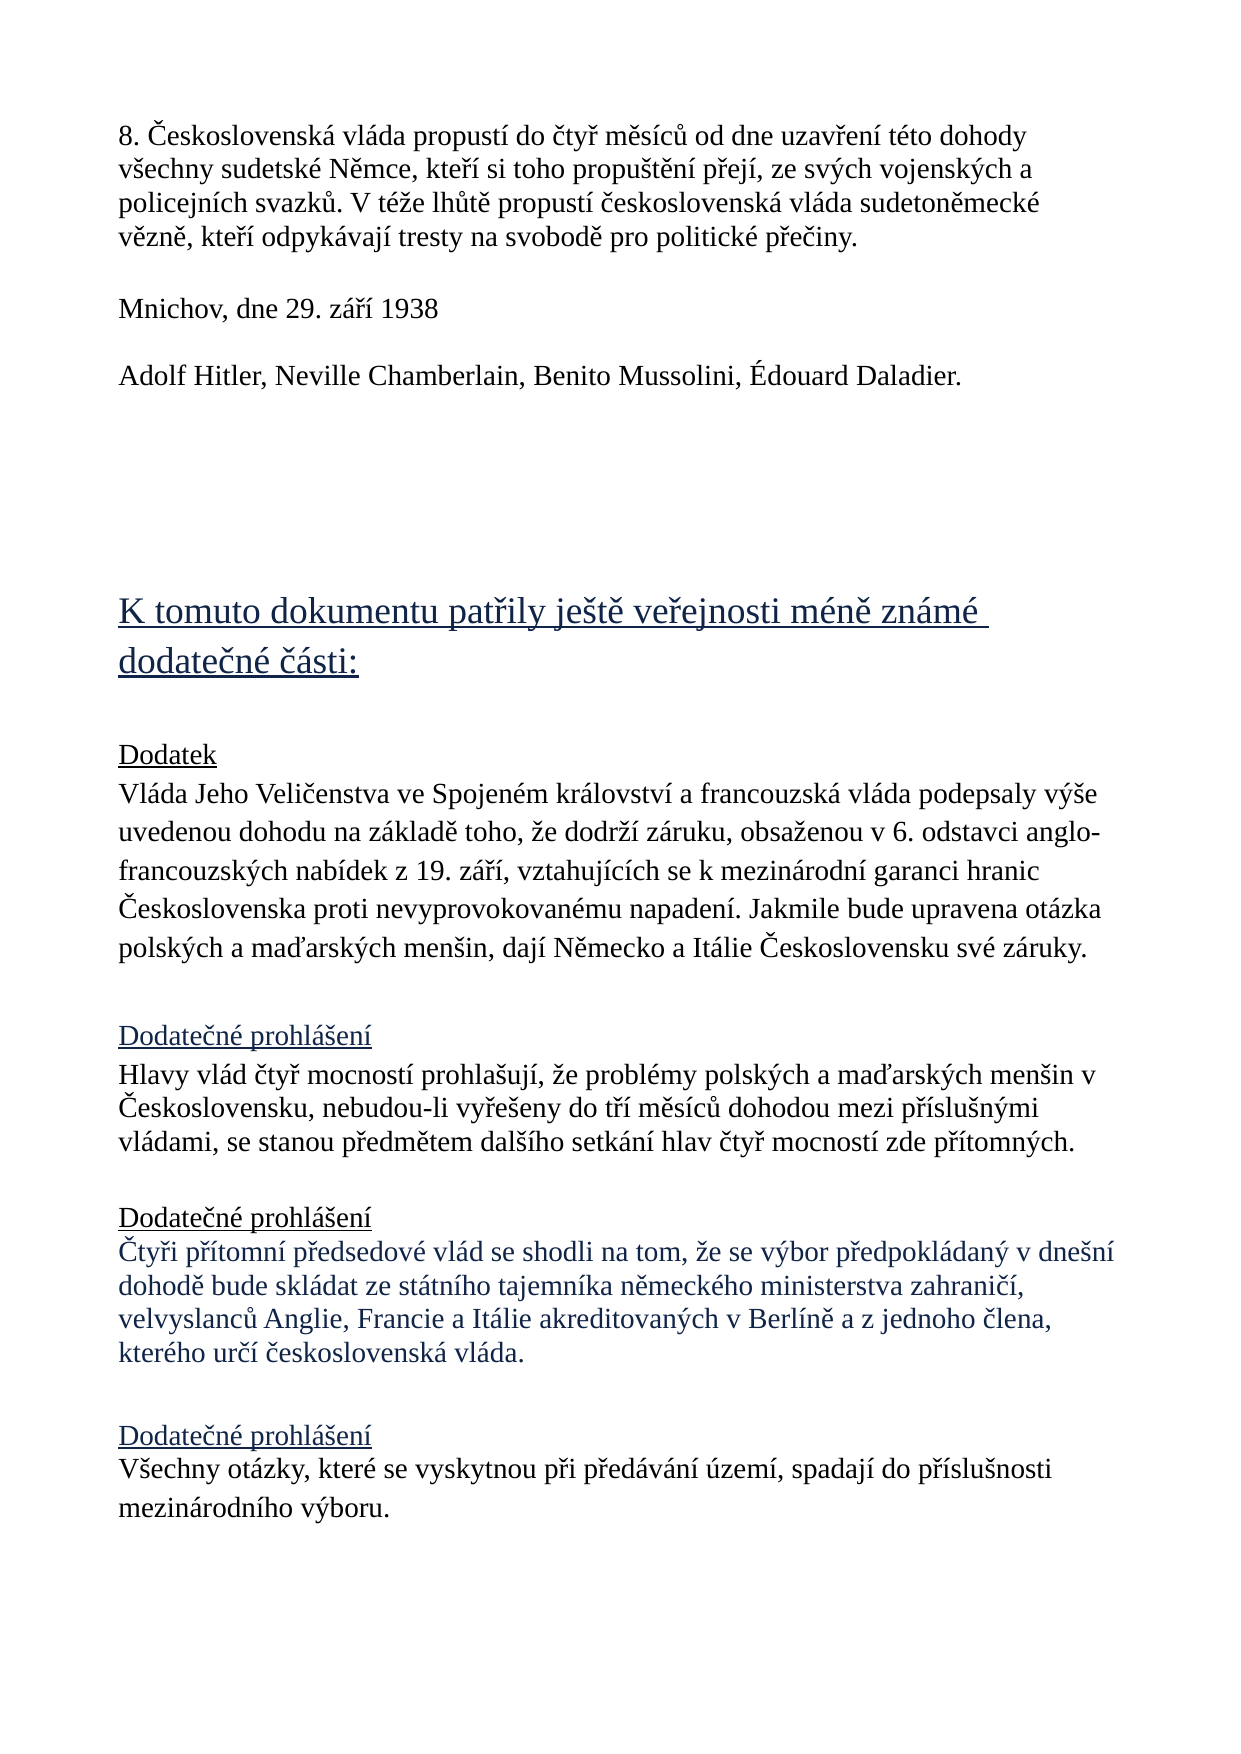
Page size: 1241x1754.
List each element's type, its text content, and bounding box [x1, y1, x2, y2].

text Adolf Hitler, Neville Chamberlain, Benito Mussolini, Édouard Daladier. [118, 358, 1122, 391]
text Dodatečné prohlášení [118, 1201, 1122, 1234]
text Mnichov, dne 29. září 1938 [118, 291, 1122, 324]
subtitle Dodatečné prohlášení [118, 1418, 1122, 1451]
text 8. Československá vláda propustí do čtyř měsíců od dne uzavření této dohody všechny sudetské Němce, kteří si toho propuštění přejí, ze svých vojenských a policejních svazků. V téže lhůtě propustí československá vláda sudetoněmecké vězně, kteří odpykávají tresty na svobodě pro politické přečiny. [118, 118, 1122, 252]
text Všechny otázky, které se vyskytnou při předávání území, spadají do příslušnosti mezinárodního výboru. [118, 1451, 1122, 1523]
text Hlavy vlád čtyř mocností prohlašují, že problémy polských a maďarských menšin v Československu, nebudou-li vyřešeny do tří měsíců dohodou mezi příslušnými vládami, se stanou předmětem dalšího setkání hlav čtyř mocností zde přítomných. [118, 1057, 1122, 1157]
text Dodatek Vláda Jeho Veličenstva ve Spojeném království a francouzská vláda podepsaly výše uvedenou dohodu na základě toho, že dodrží záruku, obsaženou v 6. odstavci anglo-francouzských nabídek z 19. září, vztahujících se k mezinárodní garanci hranic Československa proti nevyprovokovanému napadení. Jakmile bude upravena otázka polských a maďarských menšin, dají Německo a Itálie Československu své záruky. [118, 737, 1122, 964]
text Dodatečné prohlášení [118, 1018, 1122, 1052]
subtitle Čtyři přítomní předsedové vlád se shodli na tom, že se výbor předpokládaný v dnešní dohodě bude skládat ze státního tajemníka německého ministerstva zahraničí, velvyslanců Anglie, Francie a Itálie akreditovaných v Berlíně a z jednoho člena, kterého určí československá vláda. [118, 1234, 1122, 1368]
text K tomuto dokumentu patřily ještě veřejnosti méně známé dodatečné části: [118, 589, 1122, 681]
